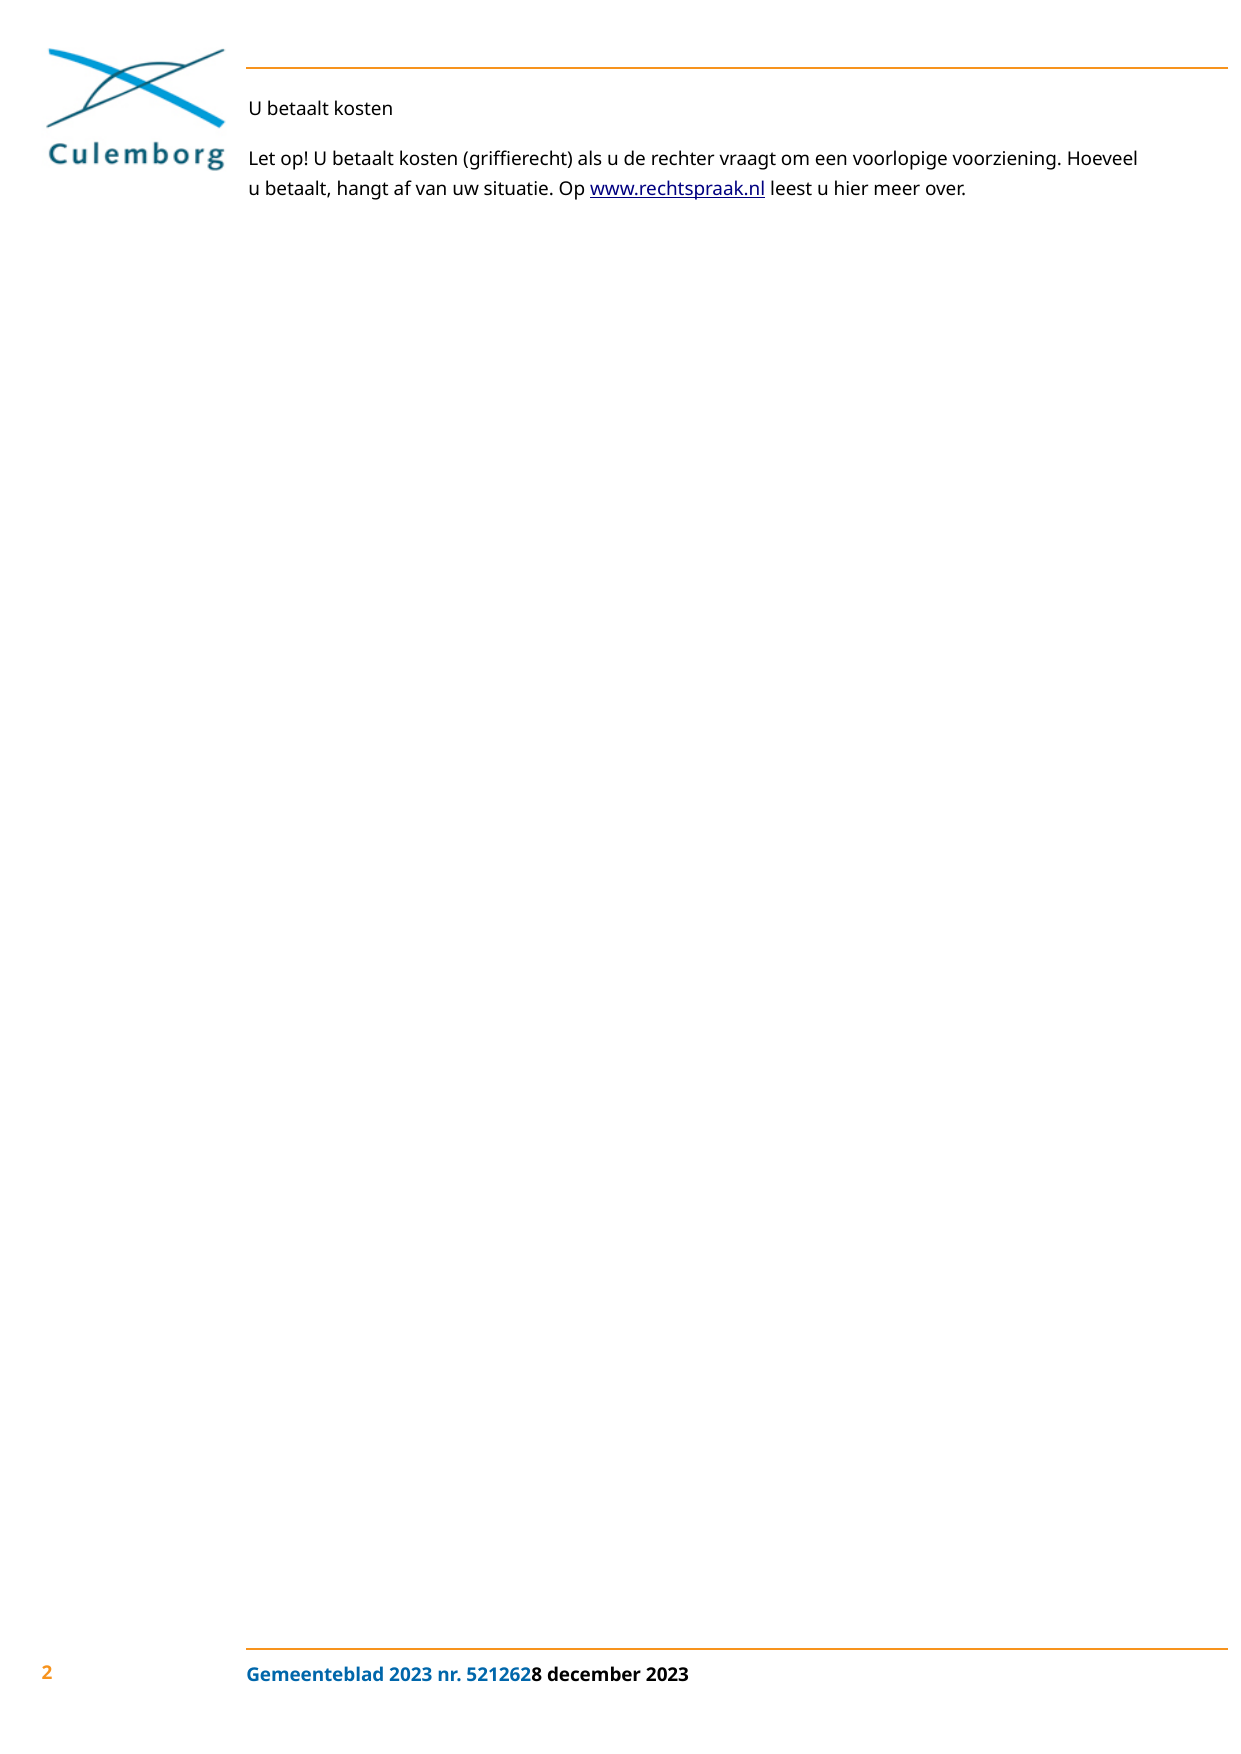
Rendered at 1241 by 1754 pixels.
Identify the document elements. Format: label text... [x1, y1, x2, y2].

text U betaalt kosten [248, 95, 1152, 121]
text Let op! U betaalt kosten (griffierecht) als u de rechter vraagt om een voorlopige voorziening. Hoeveel u betaalt, hangt af van uw situatie. Op www.rechtspraak.nl leest u hier meer over. [248, 145, 1152, 201]
picture [41, 47, 231, 172]
